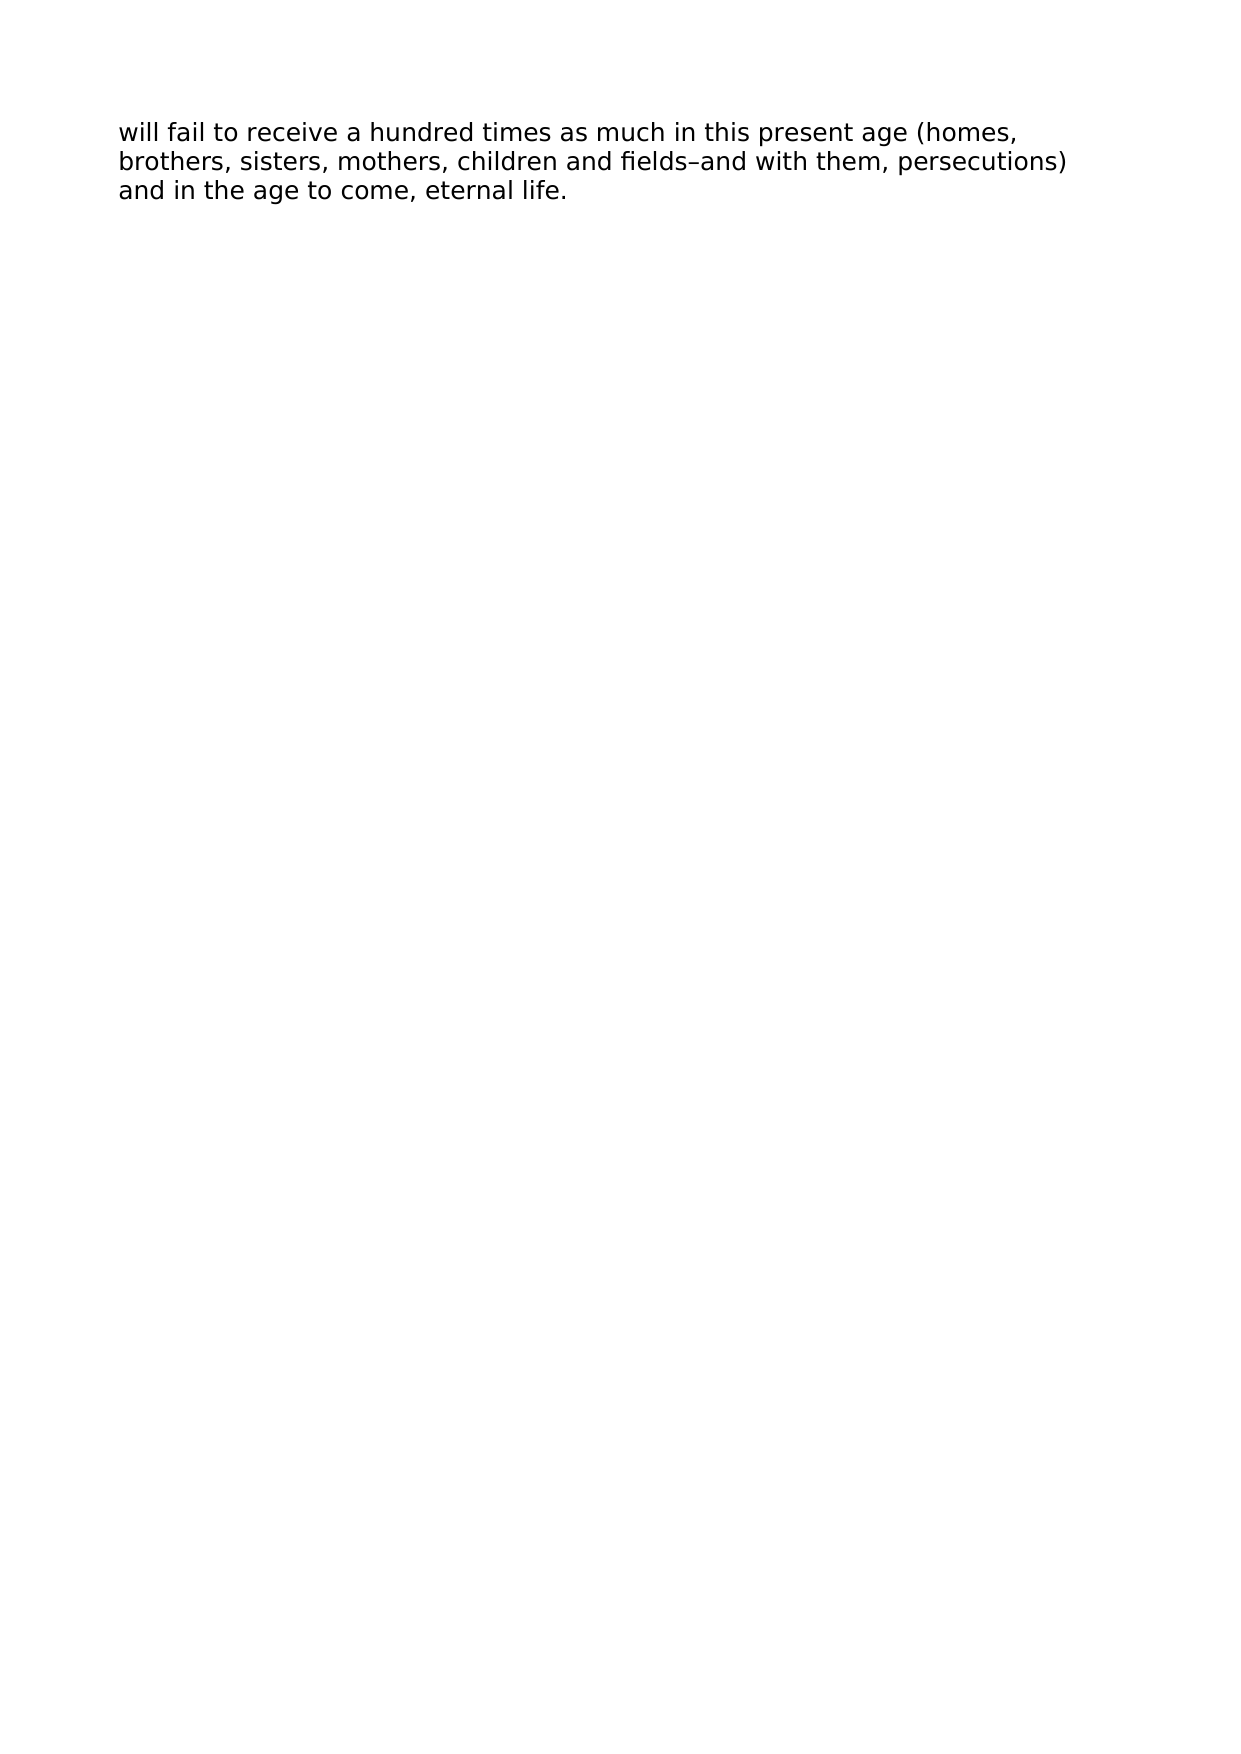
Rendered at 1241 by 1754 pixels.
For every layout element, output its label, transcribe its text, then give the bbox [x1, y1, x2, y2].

text will fail to receive a hundred times as much in this present age (homes, brothers, sisters, mothers, children and fields–and with them, persecutions) and in the age to come, eternal life. [118, 118, 1122, 206]
